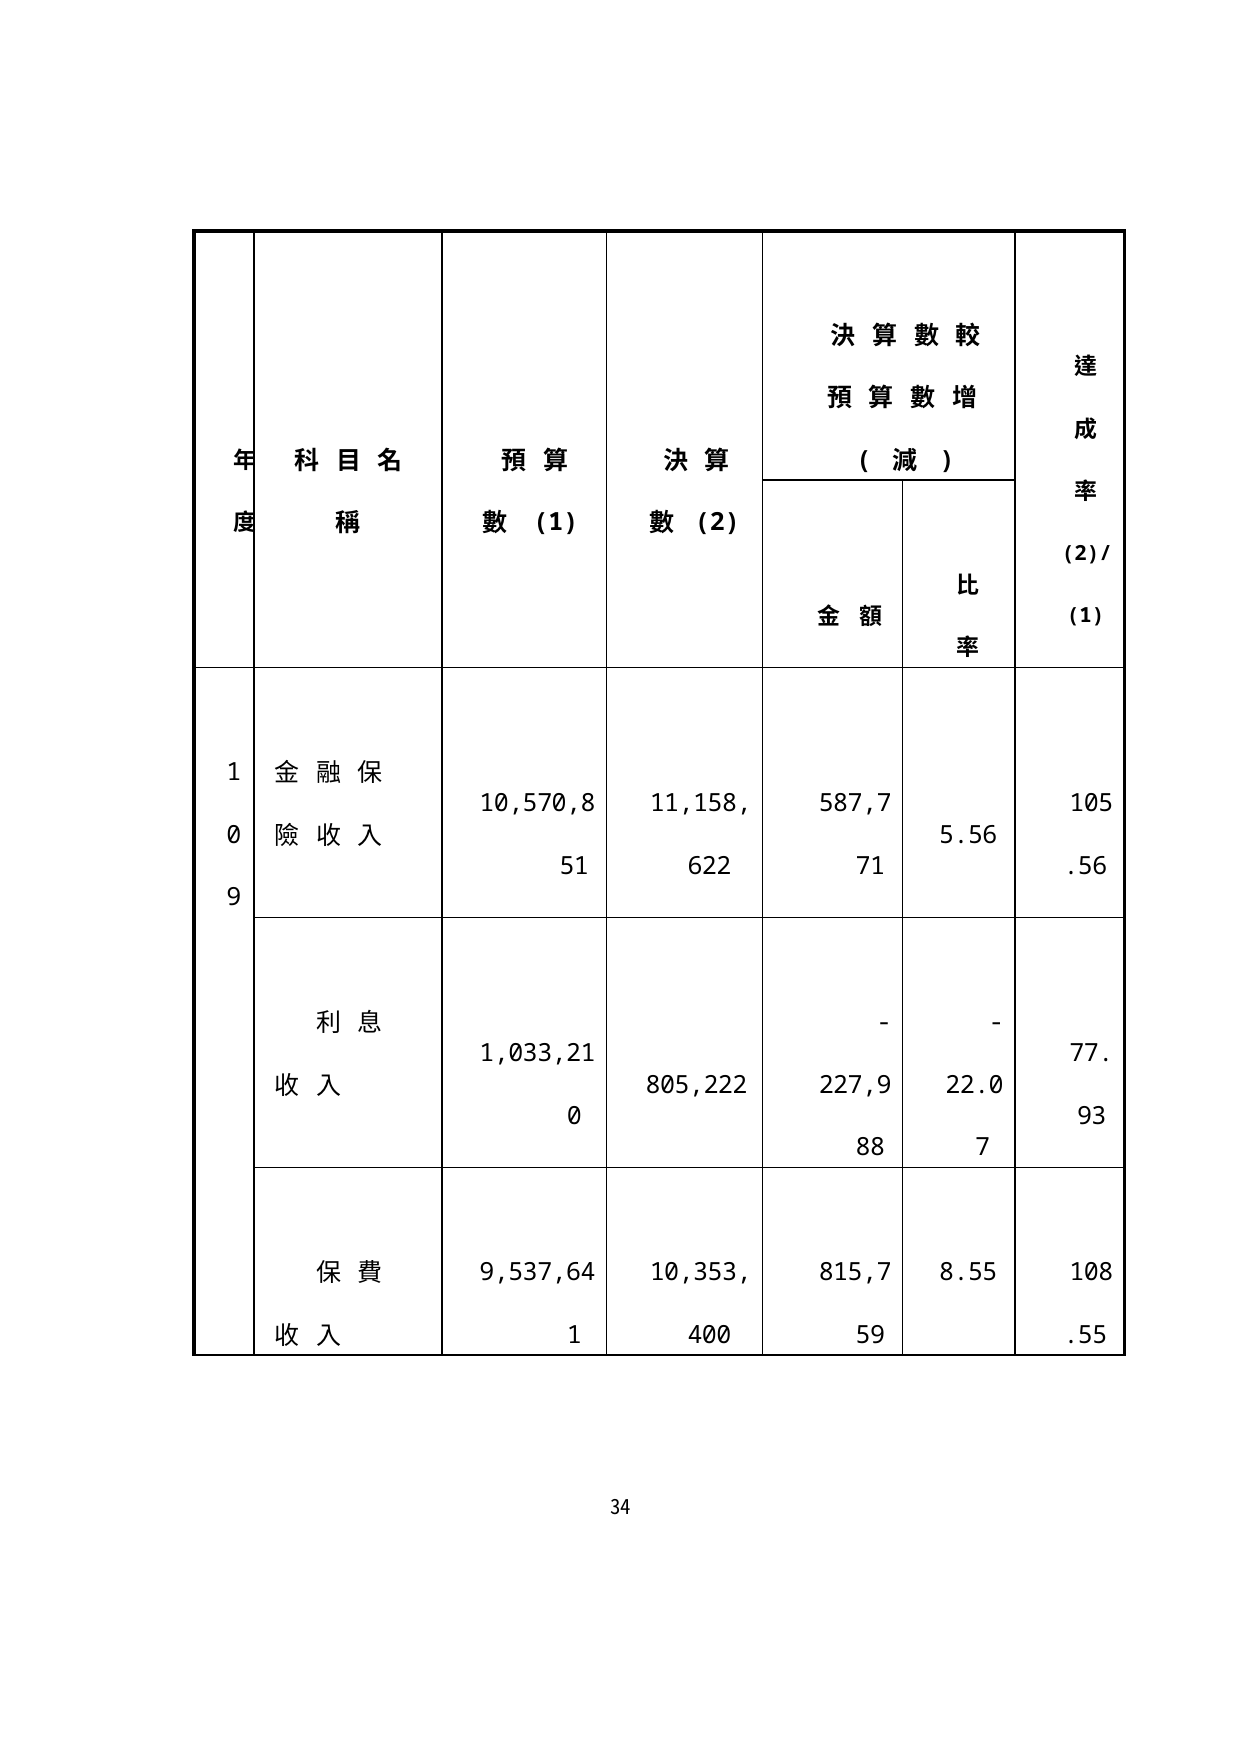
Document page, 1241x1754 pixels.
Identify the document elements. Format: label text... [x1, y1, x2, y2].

table_cell [196, 917, 253, 1167]
table_cell 9,537,641 [443, 1168, 606, 1354]
table_cell 77.93 [1016, 918, 1123, 1167]
table_cell 10,570,851 [443, 668, 606, 917]
table_cell 815,759 [763, 1168, 902, 1354]
table_cell 金融保險收入 [255, 668, 441, 917]
table_cell 109 [196, 668, 253, 917]
table_cell 587,771 [763, 668, 902, 917]
table_cell 金額 [763, 481, 902, 667]
table_cell -22.07 [903, 918, 1014, 1167]
table_cell 805,222 [607, 918, 762, 1167]
table_header 決算數(2) [607, 233, 762, 667]
table_cell 利息收入 [255, 918, 441, 1167]
table_cell 比率 [903, 481, 1014, 667]
table_cell 8.55 [903, 1168, 1014, 1354]
table_header 達成率(2)/(1) [1016, 233, 1123, 667]
table_header 科目名稱 [255, 233, 441, 667]
table_cell [196, 1167, 253, 1354]
table_cell 5.56 [903, 668, 1014, 917]
table_cell 105.56 [1016, 668, 1123, 917]
table_cell -227,988 [763, 918, 902, 1167]
table_header 決算數較預算數增(減) [763, 233, 1014, 479]
table_header 年度 [196, 233, 253, 667]
table_cell 11,158,622 [607, 668, 762, 917]
table_cell 10,353,400 [607, 1168, 762, 1354]
table_header 預算數(1) [443, 233, 606, 667]
table_cell 保費收入 [255, 1168, 441, 1354]
table_cell 108.55 [1016, 1168, 1123, 1354]
table_cell 1,033,210 [443, 918, 606, 1167]
